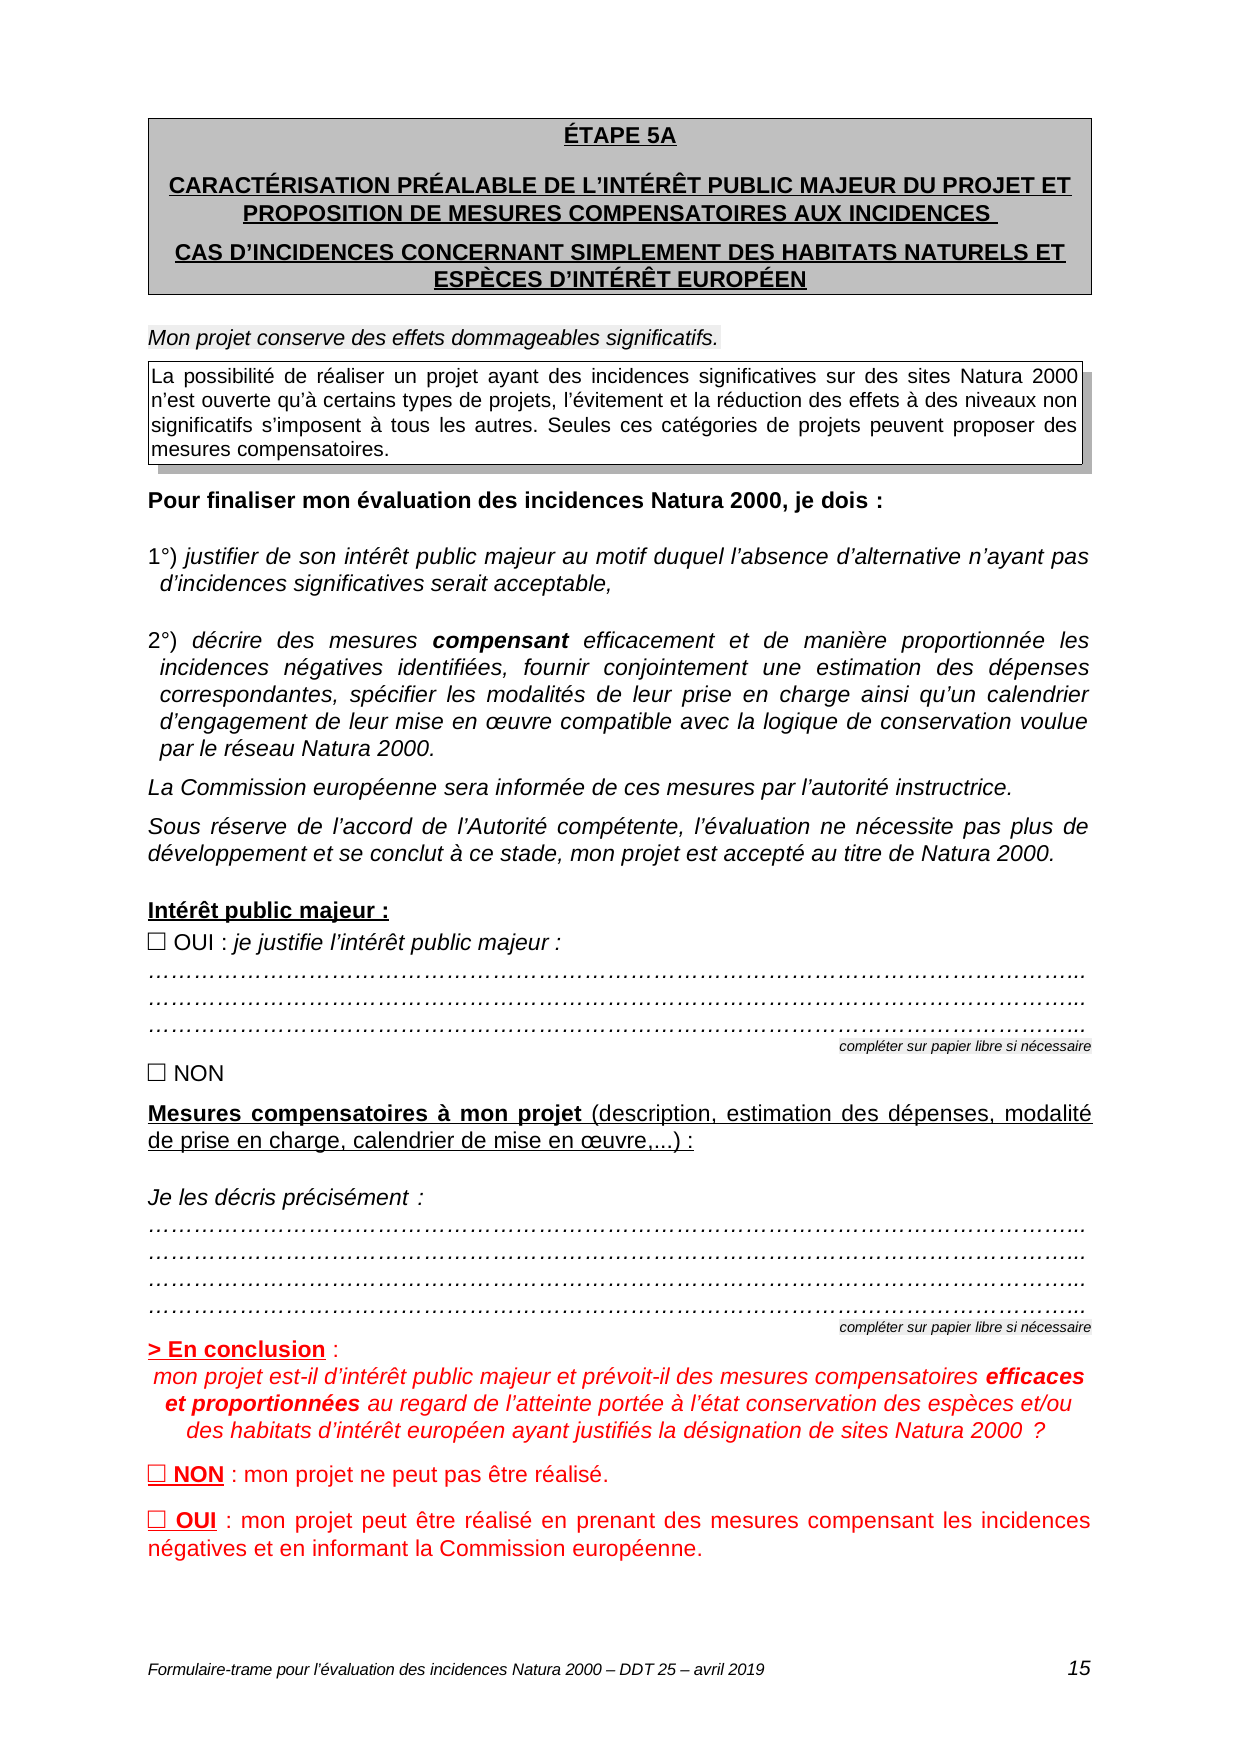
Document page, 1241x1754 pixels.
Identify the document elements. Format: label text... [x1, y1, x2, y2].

text …………………………………………………………………………………………………………...…………………………………………………………………………………………………………...…………………………………………………………………………………………………………... [148, 1210, 1092, 1292]
text Pour finaliser mon évaluation des incidences Natura 2000, je dois : [148, 486, 1092, 513]
text La possibilité de réaliser un projet ayant des incidences significatives sur des sites Natura 2000 n’est ouverte qu’à certains types de projets, l’évitement et la réduction des effets à des niveaux non significatifs s’imposent à tous les autres. Seules ces catégories de projets peuvent proposer des mesures compensatoires. [149, 362, 1082, 464]
text Mesures compensatoires à mon projet (description, estimation des dépenses, modalité [148, 1100, 1092, 1123]
text Intérêt public majeur : [148, 896, 1092, 923]
text …………………………………………………………………………………………………………... [148, 1292, 1092, 1319]
text 2°) décrire des mesures compensant efficacement et de manière proportionnée les incidences négatives identifiées, fournir conjointement une estimation des dépenses correspondantes, spécifier les modalités de leur prise en charge ainsi qu’un calendrier d’engagement de leur mise en œuvre compatible avec la logique de conservation voulue par le réseau Natura 2000. [148, 626, 1092, 762]
text □ NON : mon projet ne peut pas être réalisé. [148, 1455, 1092, 1489]
text □ NON [148, 1054, 1092, 1088]
text Sous réserve de l’accord de l’Autorité compétente, l’évaluation ne nécessite pas plus de développement et se conclut à ce stade, mon projet est accepté au titre de Natura 2000. [148, 812, 1092, 866]
text de prise en charge, calendrier de mise en œuvre,...) : [148, 1124, 1092, 1154]
text La Commission européenne sera informée de ces mesures par l’autorité instructrice. [148, 773, 1092, 801]
text ÉTAPE 5a [149, 119, 1091, 148]
text …………………………………………………………………………………………………………...…………………………………………………………………………………………………………...…………………………………………………………………………………………………………... [148, 957, 1092, 1038]
text compléter sur papier libre si nécessaire [148, 1038, 1092, 1054]
text Mon projet conserve des effets dommageables significatifs. [148, 324, 1092, 349]
text 1°) justifier de son intérêt public majeur au motif duquel l’absence d’alternative n’ayant pas d’incidences significatives serait acceptable, [148, 543, 1092, 597]
text > En conclusion : [148, 1335, 1092, 1362]
text □ OUI : je justifie l’intérêt public majeur : [148, 923, 1092, 957]
text CARACTÉRISATION PRÉALABLE DE L’INTÉRÊT public majeur DU PROJET et proposition DE MESURES COMPENSATOIRES AUX INCIDENCES [149, 169, 1091, 226]
text compléter sur papier libre si nécessaire [148, 1319, 1092, 1335]
text mon projet est-il d’intérêt public majeur et prévoit-il des mesures compensatoires efficaces et proportionnées au regard de l’atteinte portée à l’état conservation des espèces et/ou des habitats d’intérêt européen ayant justifiés la désignation de sites Natura 2000 ? [148, 1362, 1092, 1444]
text Je les décris précisément : [148, 1183, 1092, 1210]
text □ OUI : mon projet peut être réalisé en prenant des mesures compensant les incidences négatives et en informant la Commission européenne. [148, 1501, 1092, 1561]
text CAS D’INCIDENCES CONCERNANT SIMPLEMENT des habitats naturels et espèces D’INTÉRÊT EUROPÉEN [149, 235, 1091, 294]
